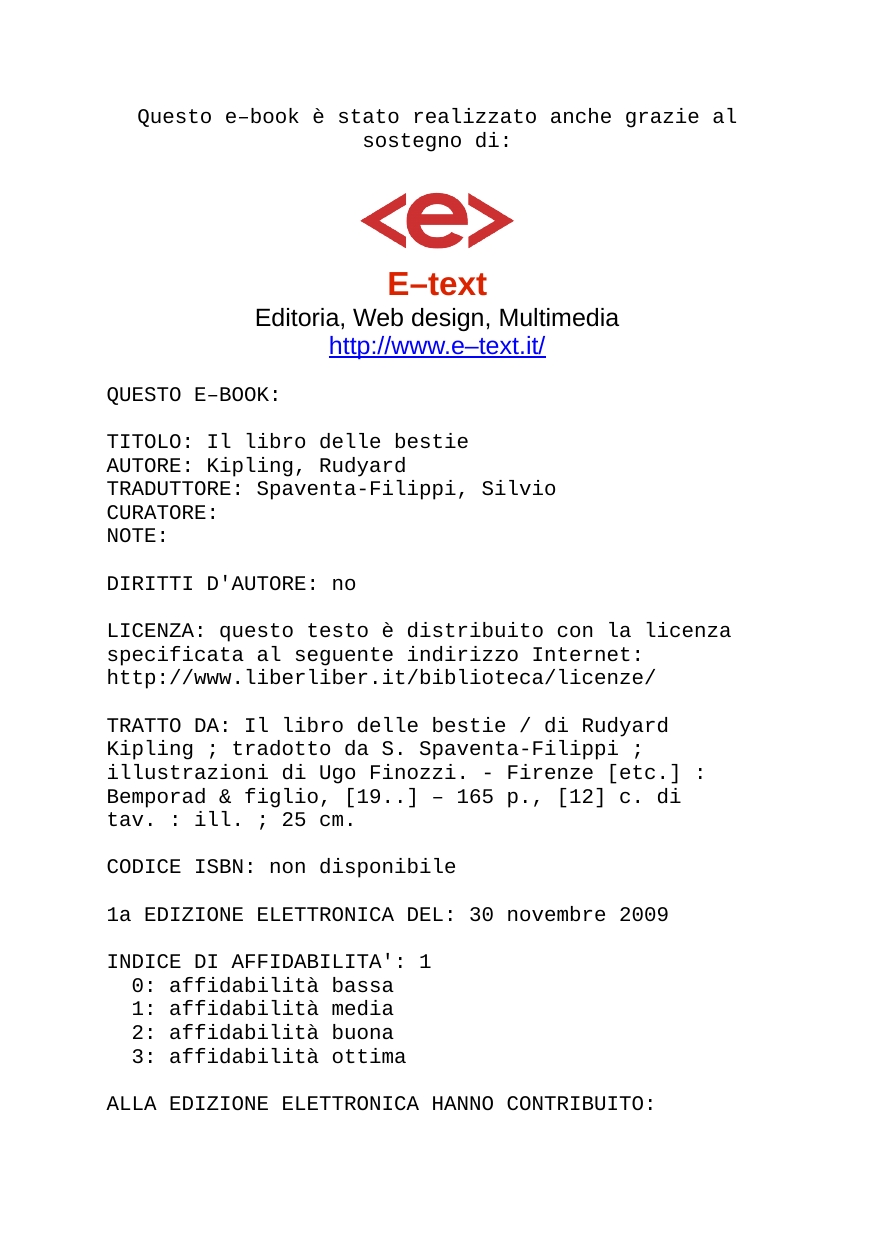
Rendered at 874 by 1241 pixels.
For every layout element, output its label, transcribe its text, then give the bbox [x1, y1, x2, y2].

text NOTE: [106, 526, 768, 549]
text ALLA EDIZIONE ELETTRONICA HANNO CONTRIBUITO: [106, 1093, 768, 1117]
text http://www.e–text.it/ [106, 331, 768, 360]
text 1a EDIZIONE ELETTRONICA DEL: 30 novembre 2009 [106, 904, 768, 927]
text TITOLO: Il libro delle bestie [106, 431, 768, 454]
text TRATTO DA: Il libro delle bestie / di Rudyard Kipling ; tradotto da S. Spaventa-Filippi ; illustrazioni di Ugo Finozzi. - Firenze [etc.] : Bemporad & figlio, [19..] – 165 p., [12] c. di tav. : ill. ; 25 cm. [106, 715, 768, 833]
text CURATORE: [106, 502, 768, 526]
text Questo e–book è stato realizzato anche grazie al sostegno di: [106, 106, 768, 154]
text 1: affidabilità media [106, 998, 768, 1022]
text 2: affidabilità buona [106, 1022, 768, 1046]
picture [359, 192, 515, 249]
text Editoria, Web design, Multimedia [106, 302, 768, 331]
text QUESTO E–BOOK: [106, 384, 768, 407]
text AUTORE: Kipling, Rudyard [106, 454, 768, 478]
text CODICE ISBN: non disponibile [106, 857, 768, 880]
text LICENZA: questo testo è distribuito con la licenza specificata al seguente indirizzo Internet: http://www.liberliber.it/biblioteca/licenze/ [106, 620, 768, 691]
text DIRITTI D'AUTORE: no [106, 573, 768, 596]
text INDICE DI AFFIDABILITA': 1 [106, 951, 768, 975]
text E–text [106, 264, 768, 302]
text 0: affidabilità bassa [106, 975, 768, 998]
text 3: affidabilità ottima [106, 1046, 768, 1069]
text TRADUTTORE: Spaventa-Filippi, Silvio [106, 478, 768, 502]
